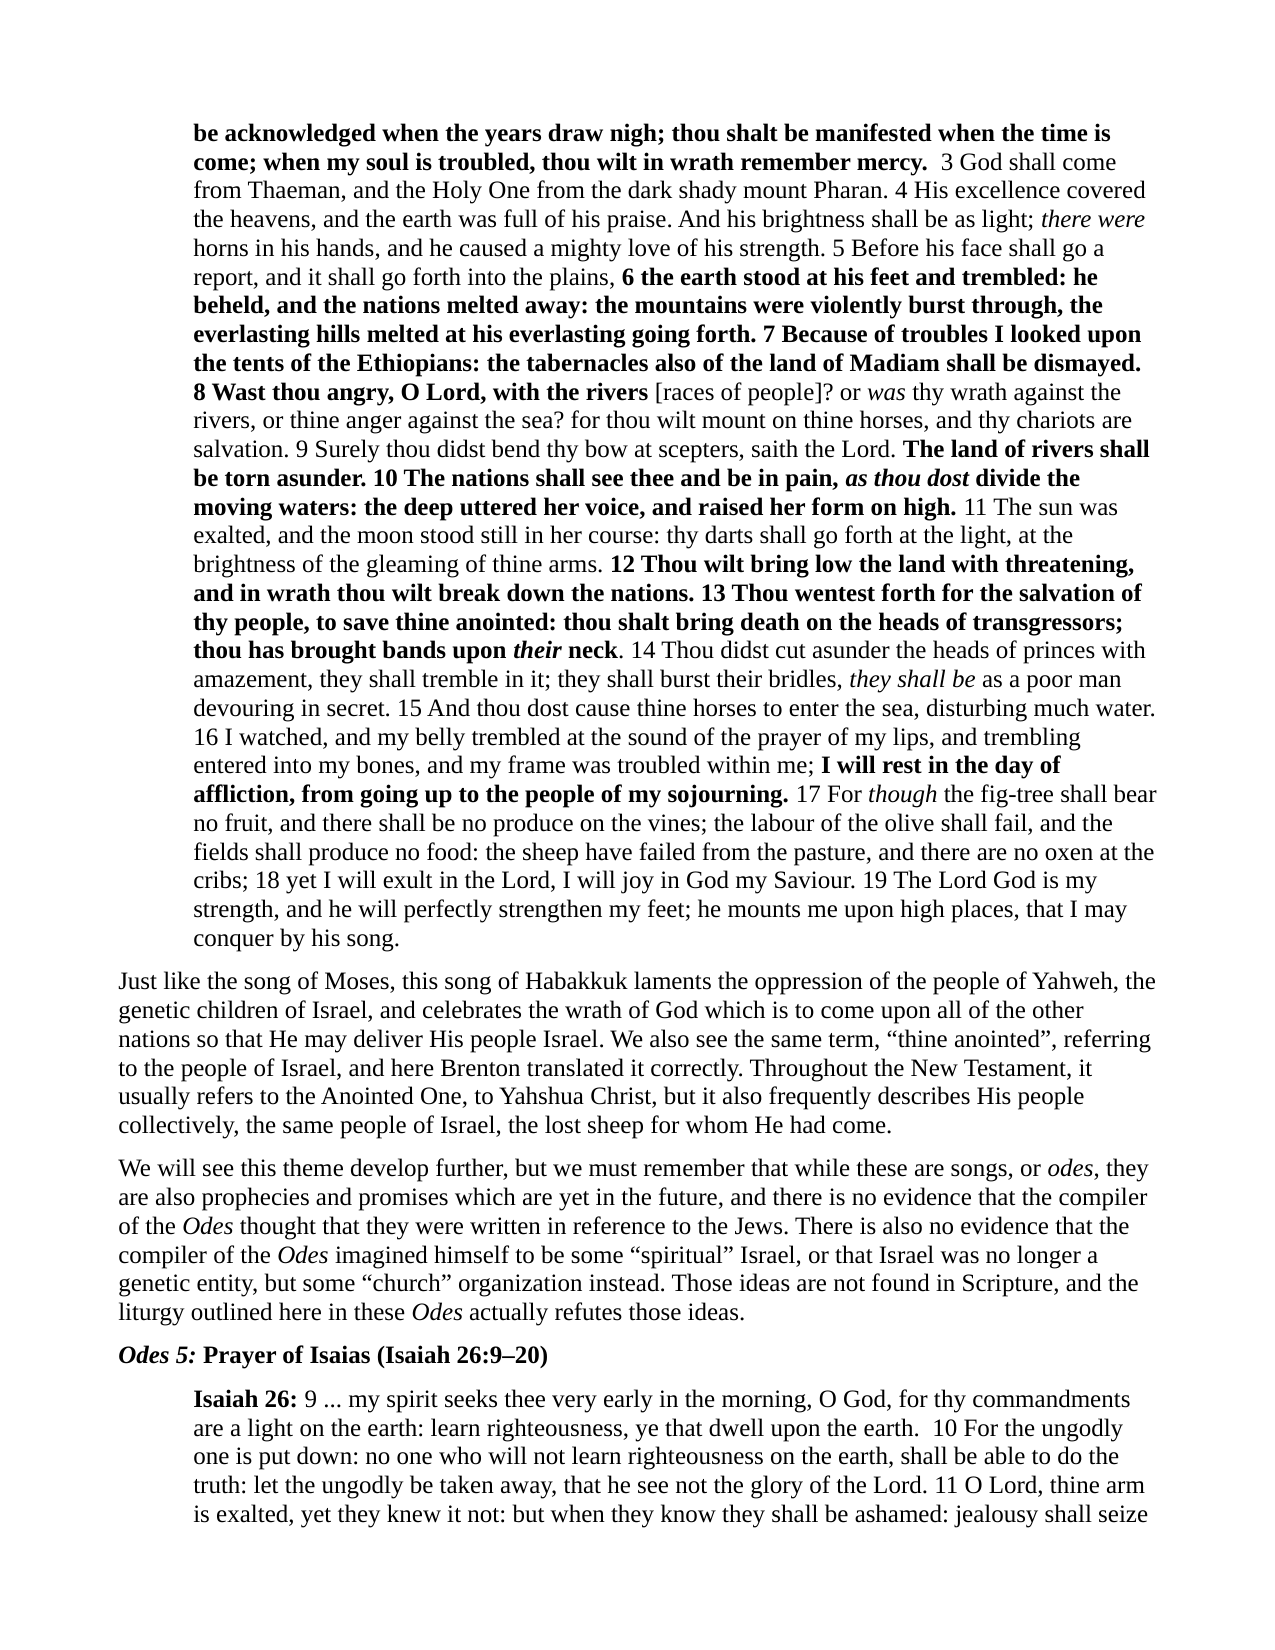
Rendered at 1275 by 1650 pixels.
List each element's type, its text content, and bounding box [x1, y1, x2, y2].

text Just like the song of Moses, this song of Habakkuk laments the oppression of the people of Yahweh, the genetic children of Israel, and celebrates the wrath of God which is to come upon all of the other nations so that He may deliver His people Israel. We also see the same term, “thine anointed”, referring to the people of Israel, and here Brenton translated it correctly. Throughout the New Testament, it usually refers to the Anointed One, to Yahshua Christ, but it also frequently describes His people collectively, the same people of Israel, the lost sheep for whom He had come. [118, 966, 1157, 1139]
text Odes 5: Prayer of Isaias (Isaiah 26:9–20) [118, 1341, 1157, 1369]
text be acknowledged when the years draw nigh; thou shalt be manifested when the time is come; when my soul is troubled, thou wilt in wrath remember mercy. 3 God shall come from Thaeman, and the Holy One from the dark shady mount Pharan. 4 His excellence covered the heavens, and the earth was full of his praise. And his brightness shall be as light; there were horns in his hands, and he caused a mighty love of his strength. 5 Before his face shall go a report, and it shall go forth into the plains, 6 the earth stood at his feet and trembled: he beheld, and the nations melted away: the mountains were violently burst through, the everlasting hills melted at his everlasting going forth. 7 Because of troubles I looked upon the tents of the Ethiopians: the tabernacles also of the land of Madiam shall be dismayed. 8 Wast thou angry, O Lord, with the rivers [races of people]? or was thy wrath against the rivers, or thine anger against the sea? for thou wilt mount on thine horses, and thy chariots are salvation. 9 Surely thou didst bend thy bow at scepters, saith the Lord. The land of rivers shall be torn asunder. 10 The nations shall see thee and be in pain, as thou dost divide the moving waters: the deep uttered her voice, and raised her form on high. 11 The sun was exalted, and the moon stood still in her course: thy darts shall go forth at the light, at the brightness of the gleaming of thine arms. 12 Thou wilt bring low the land with threatening, and in wrath thou wilt break down the nations. 13 Thou wentest forth for the salvation of thy people, to save thine anointed: thou shalt bring death on the heads of transgressors; thou has brought bands upon their neck. 14 Thou didst cut asunder the heads of princes with amazement, they shall tremble in it; they shall burst their bridles, they shall be as a poor man devouring in secret. 15 And thou dost cause thine horses to enter the sea, disturbing much water. 16 I watched, and my belly trembled at the sound of the prayer of my lips, and trembling entered into my bones, and my frame was troubled within me; I will rest in the day of affliction, from going up to the people of my sojourning. 17 For though the fig-tree shall bear no fruit, and there shall be no produce on the vines; the labour of the olive shall fail, and the fields shall produce no food: the sheep have failed from the pasture, and there are no oxen at the cribs; 18 yet I will exult in the Lord, I will joy in God my Saviour. 19 The Lord God is my strength, and he will perfectly strengthen my feet; he mounts me upon high places, that I may conquer by his song. [193, 118, 1157, 952]
text We will see this theme develop further, but we must remember that while these are songs, or odes, they are also prophecies and promises which are yet in the future, and there is no evidence that the compiler of the Odes thought that they were written in reference to the Jews. There is also no evidence that the compiler of the Odes imagined himself to be some “spiritual” Israel, or that Israel was no longer a genetic entity, but some “church” organization instead. Those ideas are not found in Scripture, and the liturgy outlined here in these Odes actually refutes those ideas. [118, 1153, 1157, 1326]
text Isaiah 26: 9 ... my spirit seeks thee very early in the morning, O God, for thy commandments are a light on the earth: learn righteousness, ye that dwell upon the earth. 10 For the ungodly one is put down: no one who will not learn righteousness on the earth, shall be able to do the truth: let the ungodly be taken away, that he see not the glory of the Lord. 11 O Lord, thine arm is exalted, yet they knew it not: but when they know they shall be ashamed: jealousy shall seize [193, 1384, 1157, 1528]
